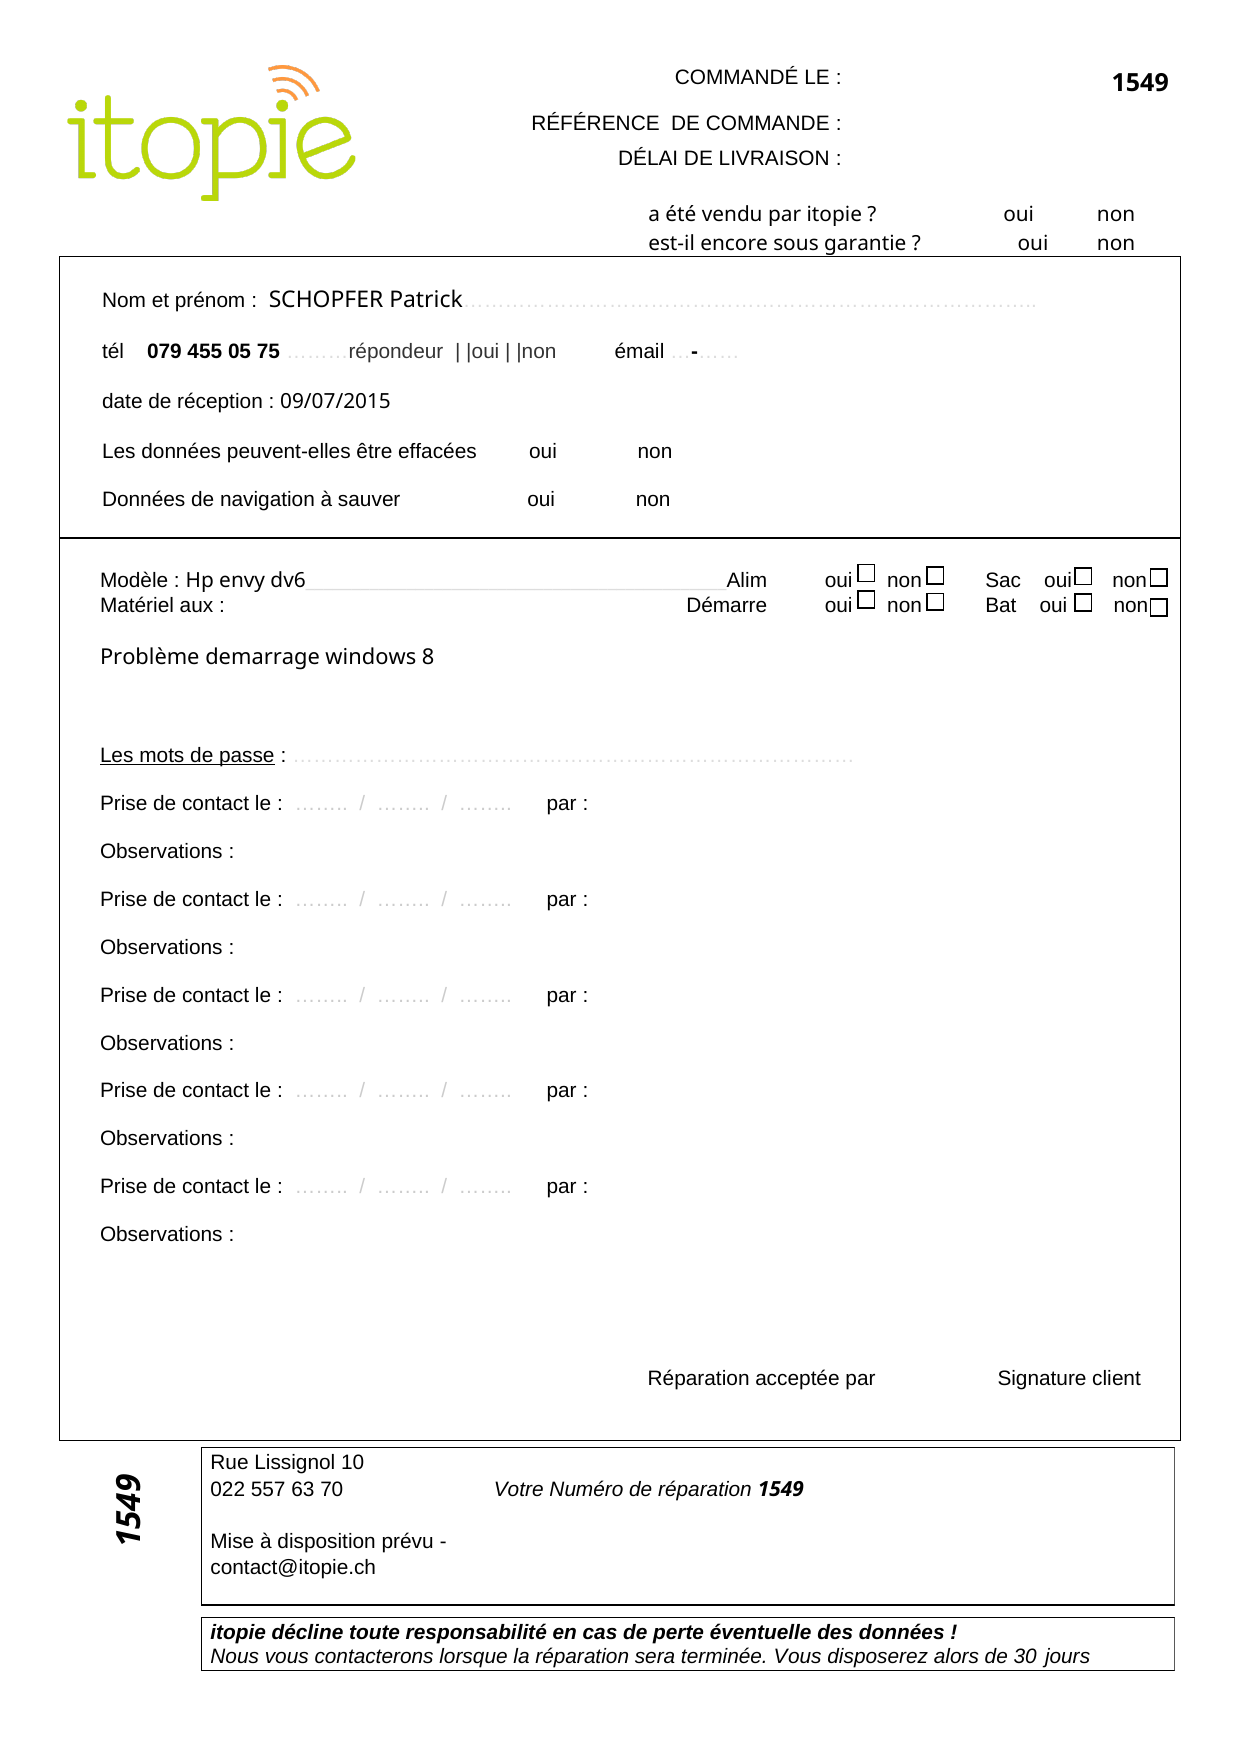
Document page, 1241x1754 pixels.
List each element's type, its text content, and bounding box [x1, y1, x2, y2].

table_header 1549 [847, 59, 1180, 104]
text Observations : [60, 1123, 1180, 1150]
table_header Rue Lissignol 10 022 557 63 70 Votre Numéro de réparation 1549 Mise à disposition prévu - contact@itopie.ch [195, 1441, 1180, 1611]
table_cell [847, 105, 1180, 140]
table_cell RÉFÉRENCE DE COMMANDE : [490, 105, 847, 140]
text Les données peuvent-elles être effacées oui non [60, 436, 1180, 463]
text Modèle : Hp envy dv6 Alim oui non Sac oui non [60, 562, 856, 590]
table_header 1549 [59, 1441, 195, 1677]
text Les mots de passe : ……………………………………………………………………… [60, 740, 1180, 767]
text Observations : [60, 1219, 1180, 1246]
text Observations : [60, 931, 1180, 958]
text Observations : [60, 836, 1180, 863]
text date de réception : 09/07/2015 [60, 383, 1180, 415]
text Réparation acceptée par Signature client [60, 1363, 1180, 1390]
text Modèle : Hp envy dv6 Alim oui non Sac oui non [879, 562, 925, 590]
table_cell DÉLAI DE LIVRAISON : [490, 140, 847, 175]
text Prise de contact le : …….. / …….. / …….. par : [60, 979, 1180, 1006]
text tél 079 455 05 75 ………répondeur | |oui | |non émail …-…… [60, 335, 1180, 362]
text Nom et prénom : SCHOPFER Patrick……………………………………………………………………….. [60, 280, 1180, 314]
picture [67, 65, 356, 201]
table_header COMMANDÉ LE : [490, 59, 847, 104]
text Modèle : Hp envy dv6 Alim oui non Sac oui non [948, 562, 1180, 590]
text Matériel aux : Démarre oui non Bat oui non [60, 590, 1180, 617]
text est-il encore sous garantie ? oui non [59, 228, 1181, 256]
text Prise de contact le : …….. / …….. / …….. par : [60, 1075, 1180, 1102]
text a été vendu par itopie ? oui non [59, 199, 1181, 228]
table_cell [847, 140, 1180, 175]
text Prise de contact le : …….. / …….. / …….. par : [60, 883, 1180, 911]
table_cell itopie décline toute responsabilité en cas de perte éventuelle des données ! Nous vous contacterons lorsque la réparation sera terminée. Vous disposerez alors de 30 jours [195, 1611, 1180, 1677]
text Problème demarrage windows 8 [60, 638, 1180, 671]
text Prise de contact le : …….. / …….. / …….. par : [60, 788, 1180, 815]
text Prise de contact le : …….. / …….. / …….. par : [60, 1171, 1180, 1198]
text Observations : [60, 1027, 1180, 1054]
text Données de navigation à sauver oui non [60, 484, 1180, 511]
